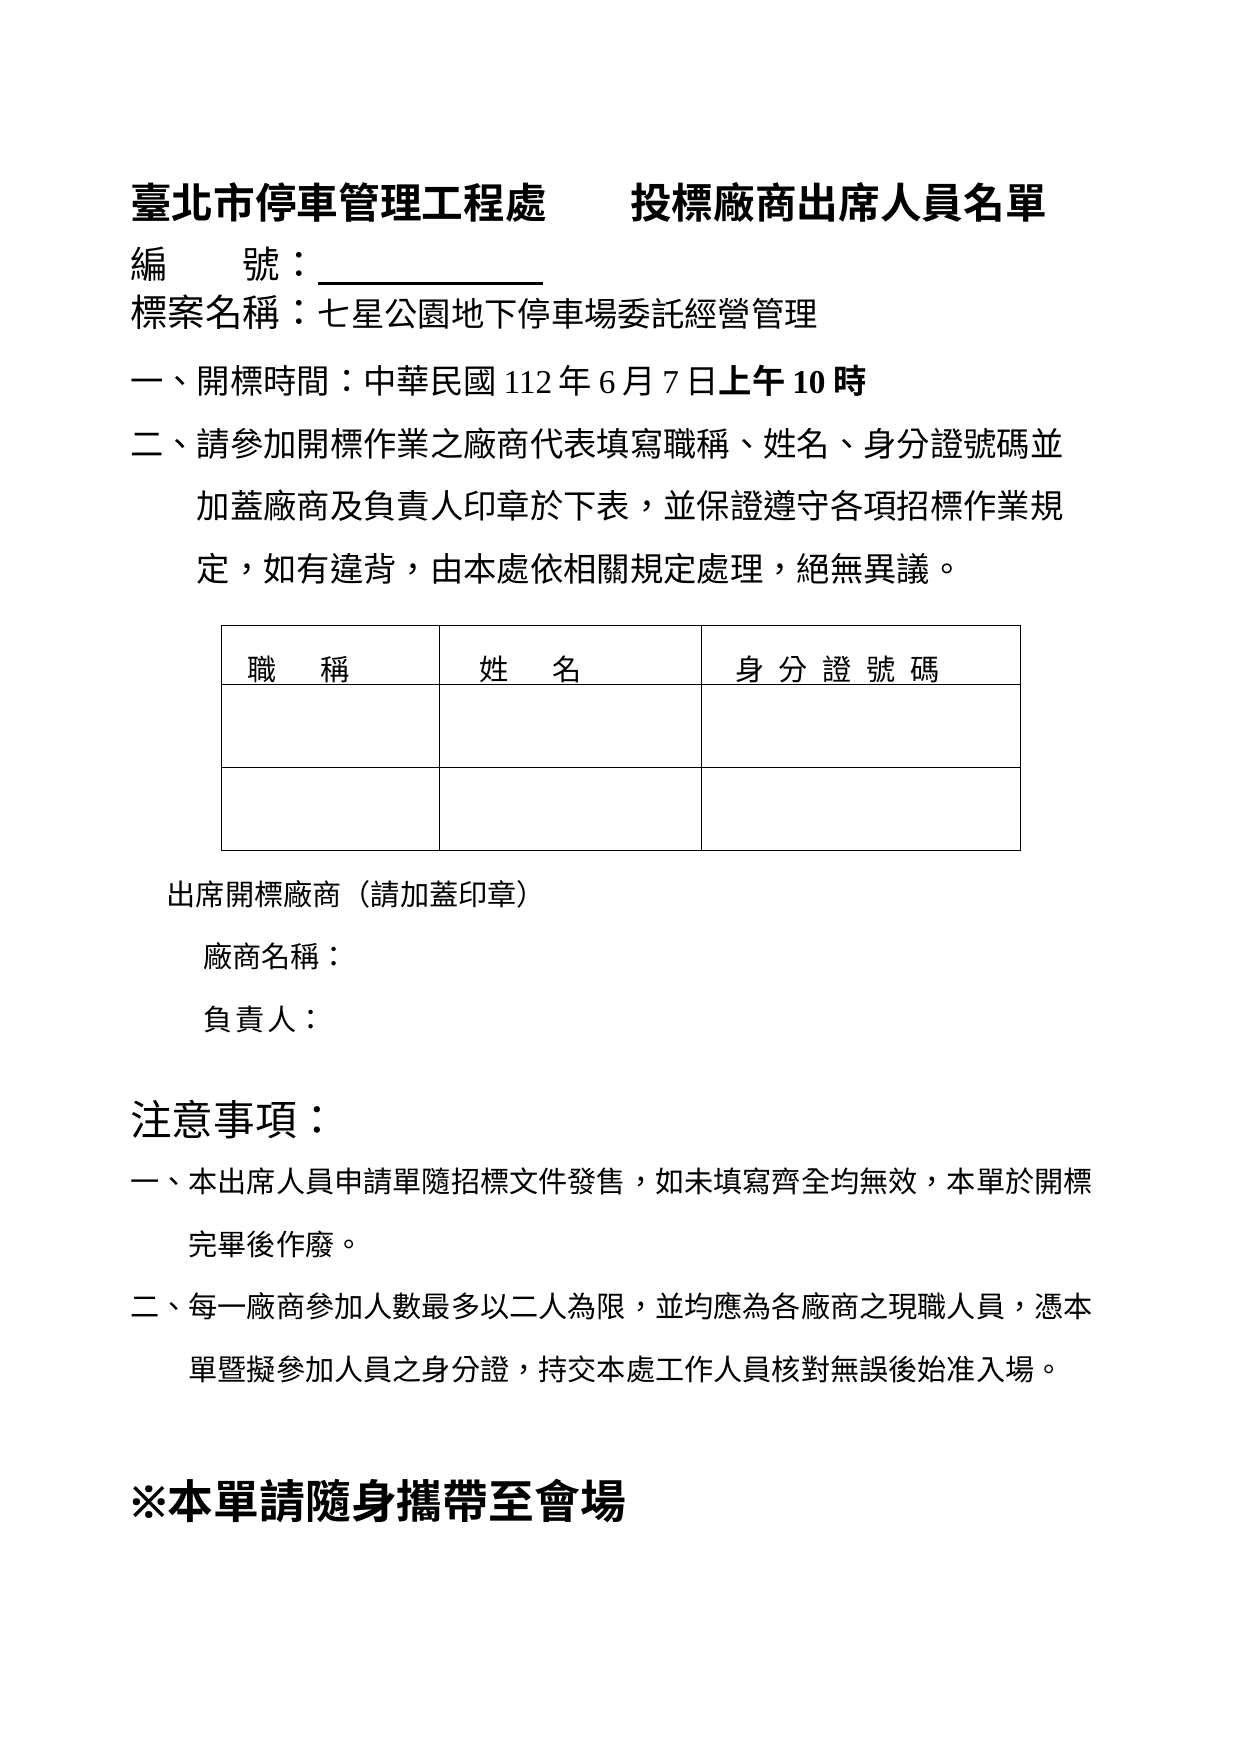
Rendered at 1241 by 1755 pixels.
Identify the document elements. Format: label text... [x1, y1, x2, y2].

table_cell [440, 685, 701, 767]
text ※本單請隨身攜帶至會場 [130, 1426, 1093, 1551]
table_cell [440, 768, 701, 849]
table_header 姓 名 [440, 626, 701, 684]
text 編 號： [130, 221, 1093, 283]
table_cell [702, 768, 1020, 849]
table_header 職 稱 [222, 626, 439, 684]
table_header 身 分 證 號 碼 [702, 626, 1020, 684]
text 一、開標時間：中華民國112年6月7日上午10 時 [130, 338, 1093, 400]
text 負責人： [130, 976, 1093, 1038]
text 注意事項： [130, 1076, 1093, 1138]
table_cell [222, 685, 439, 767]
table_cell [222, 768, 439, 849]
text 出席開標廠商（請加蓋印章） [130, 851, 1093, 913]
text 二、請參加開標作業之廠商代表填寫職稱、姓名、身分證號碼並加蓋廠商及負責人印章於下表，並保證遵守各項招標作業規定，如有違背，由本處依相關規定處理，絕無異議。 [130, 400, 1093, 588]
text 標案名稱：七星公園地下停車場委託經營管理 [130, 283, 1093, 338]
text 二、每一廠商參加人數最多以二人為限，並均應為各廠商之現職人員，憑本單暨擬參加人員之身分證，持交本處工作人員核對無誤後始准入場。 [130, 1263, 1093, 1388]
table_cell [702, 685, 1020, 767]
text 一、本出席人員申請單隨招標文件發售，如未填寫齊全均無效，本單於開標完畢後作廢。 [130, 1138, 1093, 1263]
text 臺北市停車管理工程處 投標廠商出席人員名單 [130, 158, 1093, 221]
text 廠商名稱： [130, 913, 1093, 976]
